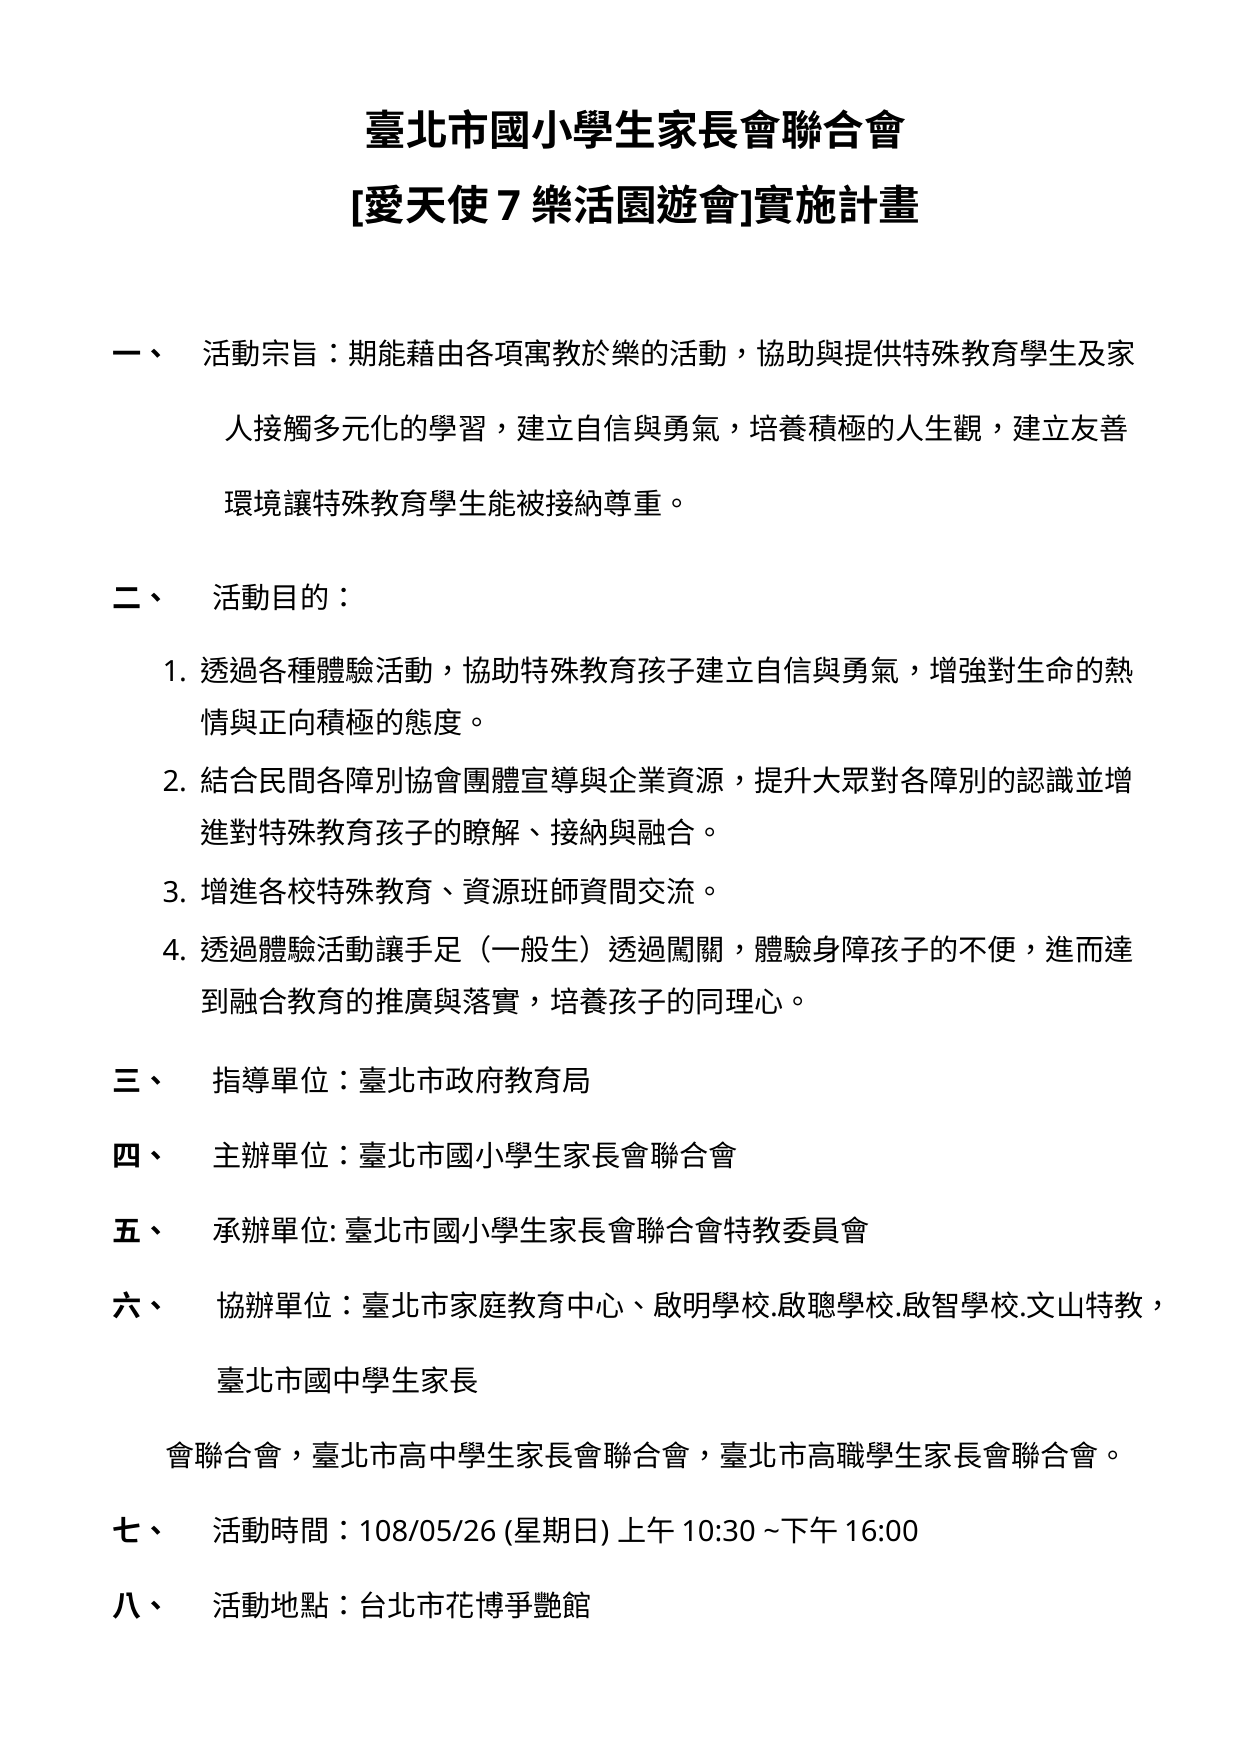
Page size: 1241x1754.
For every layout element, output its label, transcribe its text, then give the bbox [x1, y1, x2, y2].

text 會聯合會，臺北市高中學生家長會聯合會，臺北市高職學生家長會聯合會。 [112, 1417, 1157, 1492]
list 活動目的： [112, 558, 1157, 633]
list 增進各校特殊教育、資源班師資間交流。 [162, 860, 1157, 912]
list 活動時間：108/05/26 (星期日) 上午10:30 ~下午16:00 [112, 1492, 1157, 1567]
list 活動宗旨：期能藉由各項寓教於樂的活動，協助與提供特殊教育學生及家 人接觸多元化的學習，建立自信與勇氣，培養積極的人生觀，建立友善環境讓特殊教育學生能被接納尊重。 [112, 314, 1157, 539]
list 主辦單位：臺北市國小學生家長會聯合會 [112, 1117, 1157, 1192]
list 協辦單位：臺北市家庭教育中心、啟明學校.啟聰學校.啟智學校.文山特教，臺北市國中學生家長 [112, 1267, 1157, 1417]
list 活動地點：台北市花博爭艷館 [112, 1567, 1157, 1642]
list 透過體驗活動讓手足（一般生）透過闖關，體驗身障孩子的不便，進而達到融合教育的推廣與落實，培養孩子的同理心。 [162, 919, 1157, 1023]
list 結合民間各障別協會團體宣導與企業資源，提升大眾對各障別的認識並增進對特殊教育孩子的瞭解、接納與融合。 [162, 750, 1157, 854]
list 透過各種體驗活動，協助特殊教育孩子建立自信與勇氣，增強對生命的熱情與正向積極的態度。 [162, 639, 1157, 744]
list 指導單位：臺北市政府教育局 [112, 1042, 1157, 1117]
text 臺北市國小學生家長會聯合會 [112, 89, 1157, 164]
list 承辦單位: 臺北市國小學生家長會聯合會特教委員會 [112, 1192, 1157, 1267]
text [愛天使7 樂活園遊會]實施計畫 [112, 164, 1157, 239]
